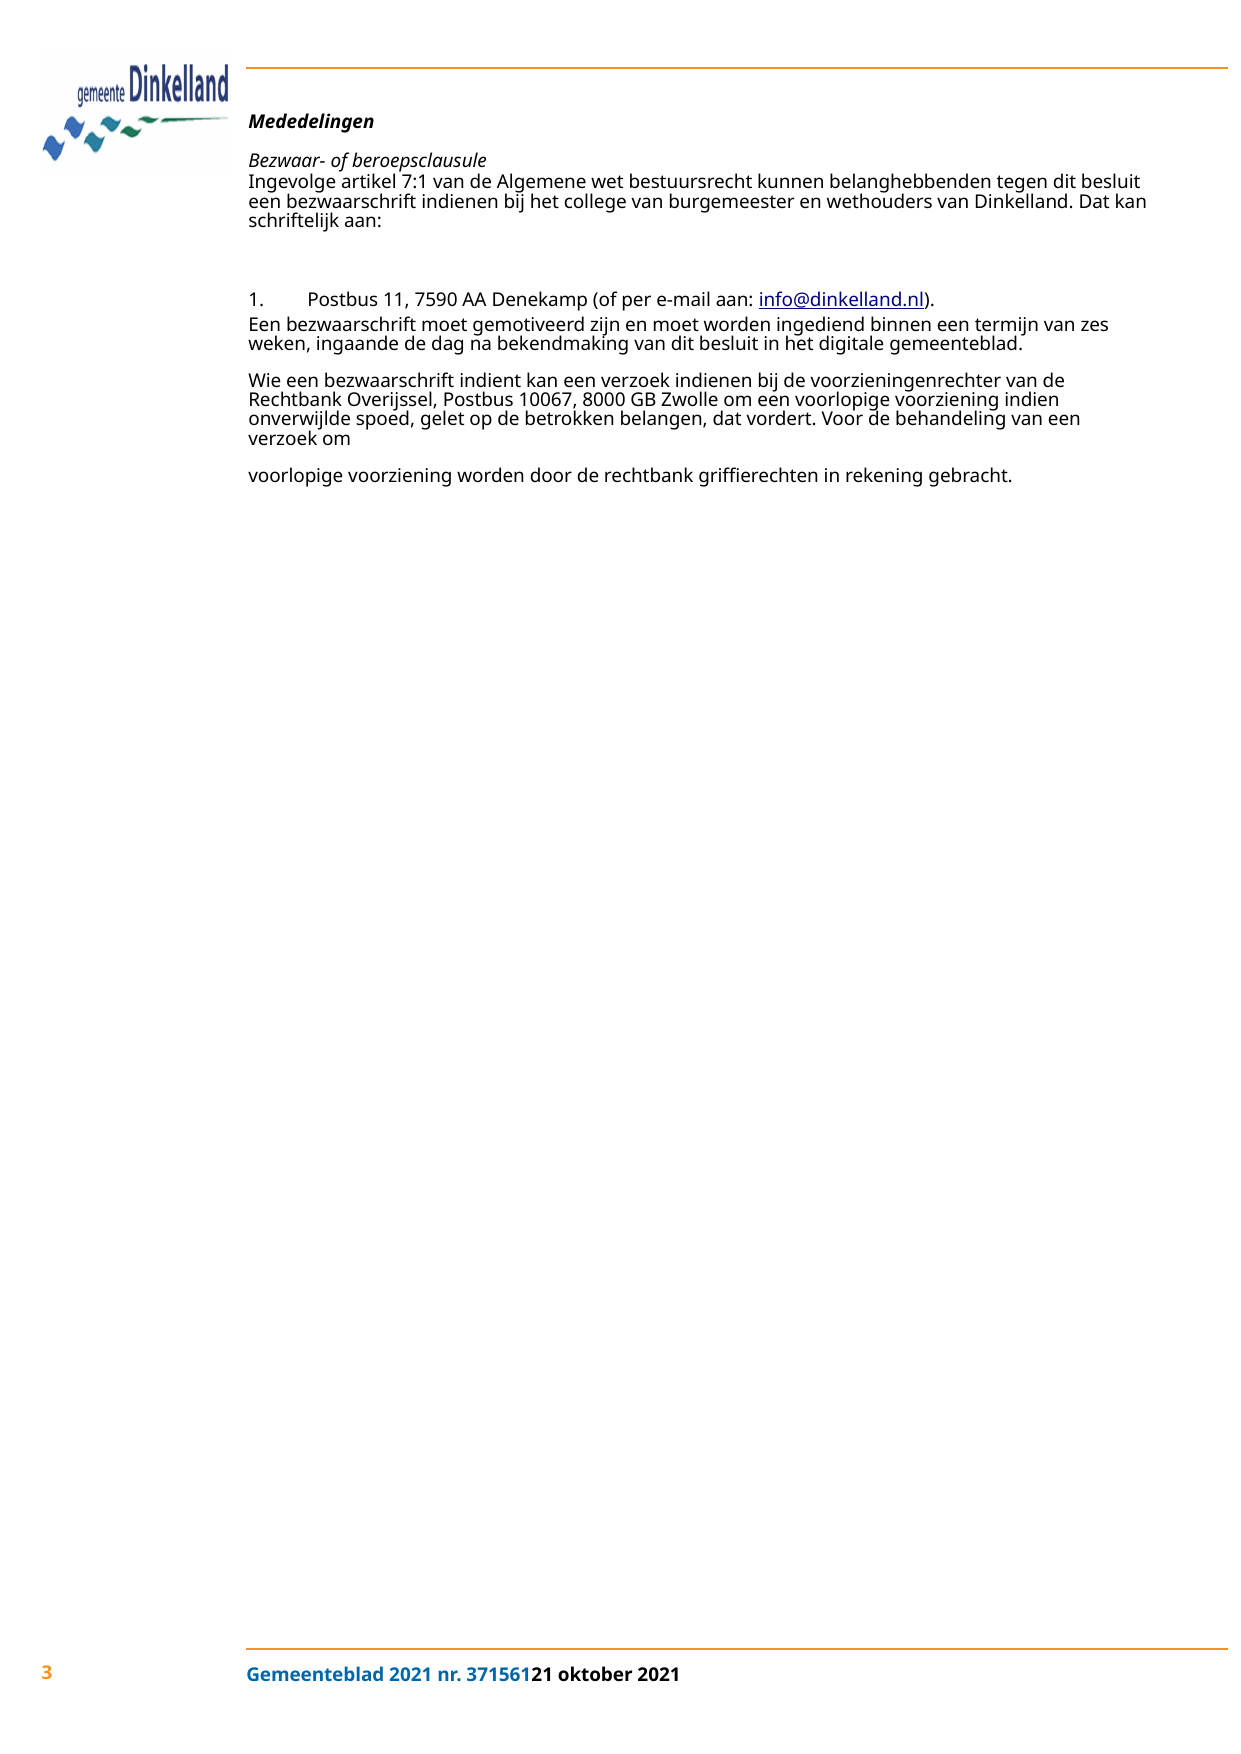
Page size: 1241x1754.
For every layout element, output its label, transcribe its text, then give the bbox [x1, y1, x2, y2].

text voorlopige voorziening worden door de rechtbank griffierechten in rekening gebracht. [248, 467, 1152, 486]
list Postbus 11, 7590 AA Denekamp (of per e-mail aan: info@dinkelland.nl). [248, 286, 1152, 312]
picture [41, 47, 231, 172]
text Mededelingen [248, 108, 1152, 134]
text Wie een bezwaarschrift indient kan een verzoek indienen bij de voorzieningenrechter van de Rechtbank Overijssel, Postbus 10067, 8000 GB Zwolle om een voorlopige voorziening indien onverwijlde spoed, gelet op de betrokken belangen, dat vordert. Voor de behandeling van een verzoek om [248, 372, 1152, 449]
text Bezwaar- of beroepsclausule [248, 148, 1152, 173]
text Een bezwaarschrift moet gemotiveerd zijn en moet worden ingediend binnen een termijn van zes weken, ingaande de dag na bekendmaking van dit besluit in het digitale gemeenteblad. [248, 316, 1152, 354]
text Ingevolge artikel 7:1 van de Algemene wet bestuursrecht kunnen belanghebbenden tegen dit besluit een bezwaarschrift indienen bij het college van burgemeester en wethouders van Dinkelland. Dat kan schriftelijk aan: [248, 173, 1152, 231]
